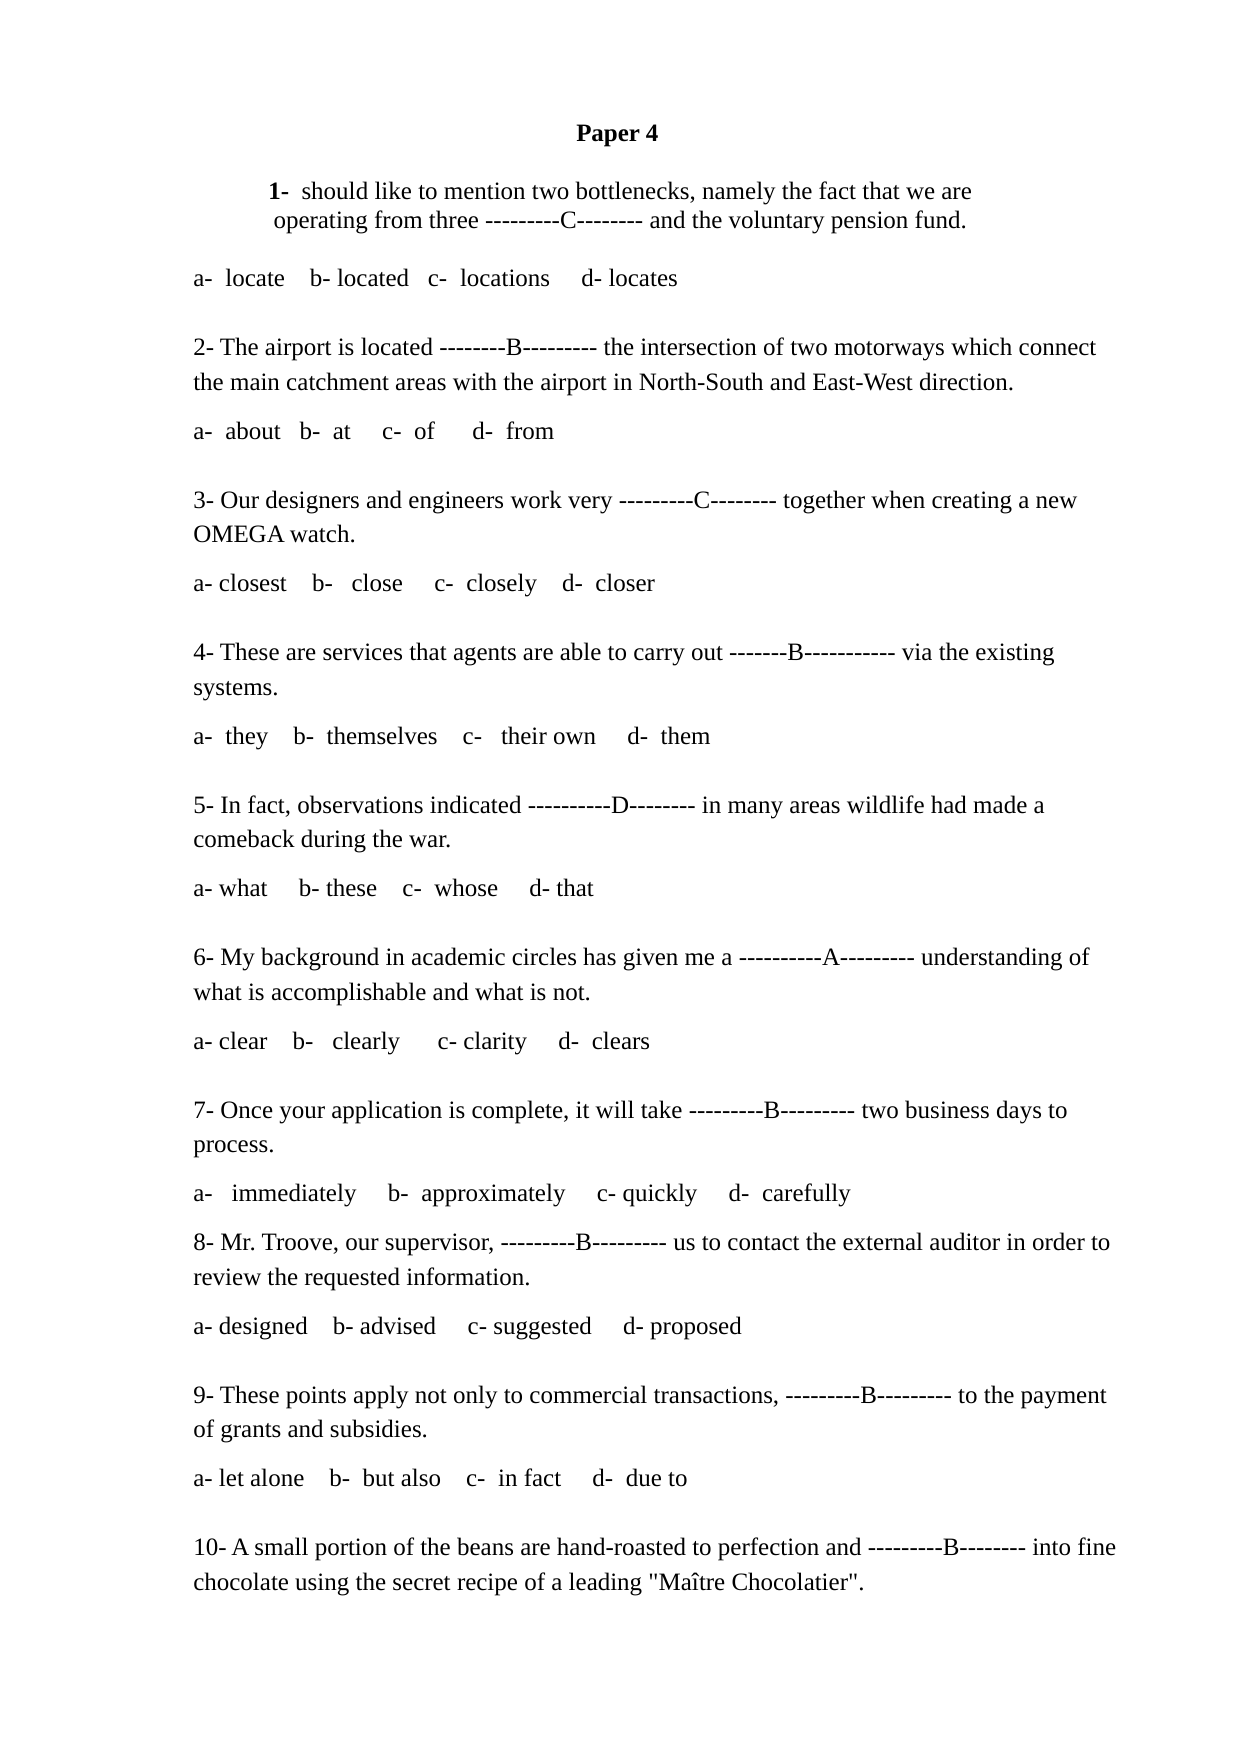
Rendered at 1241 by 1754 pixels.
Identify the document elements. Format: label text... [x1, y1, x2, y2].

list a- let alone b- but also c- in fact d- due to [164, 1463, 1122, 1492]
list a- they b- themselves c- their own d- them [164, 721, 1122, 749]
list a- what b- these c- whose d- that [164, 873, 1122, 902]
list 7- Once your application is complete, it will take ---------B--------- two business days to process. [164, 1095, 1122, 1158]
list 8- Mr. Troove, our supervisor, ---------B--------- us to contact the external auditor in order to review the requested information. [164, 1227, 1122, 1291]
list 2- The airport is located --------B--------- the intersection of two motorways which connect the main catchment areas with the airport in North-South and East-West direction. [164, 332, 1122, 396]
list a- immediately b- approximately c- quickly d- carefully [164, 1178, 1122, 1207]
list 5- In fact, observations indicated ----------D-------- in many areas wildlife had made a comeback during the war. [164, 790, 1122, 853]
text 1- should like to mention two bottlenecks, namely the fact that we are operating from three ---------C-------- and the voluntary pension fund. [118, 176, 1122, 234]
list 4- These are services that agents are able to carry out -------B----------- via the existing systems. [164, 637, 1122, 701]
list 10- A small portion of the beans are hand-roasted to perfection and ---------B-------- into fine chocolate using the secret recipe of a leading "Maître Chocolatier". [164, 1532, 1122, 1596]
list a- designed b- advised c- suggested d- proposed [164, 1311, 1122, 1340]
list 9- These points apply not only to commercial transactions, ---------B--------- to the payment of grants and subsidies. [164, 1380, 1122, 1443]
list 6- My background in academic circles has given me a ----------A--------- understanding of what is accomplishable and what is not. [164, 942, 1122, 1006]
list 3- Our designers and engineers work very ---------C-------- together when creating a new OMEGA watch. [164, 485, 1122, 548]
list a- locate b- located c- locations d- locates [164, 263, 1122, 292]
list a- about b- at c- of d- from [164, 416, 1122, 444]
list a- clear b- clearly c- clarity d- clears [164, 1026, 1122, 1054]
list a- closest b- close c- closely d- closer [164, 568, 1122, 597]
text Paper 4 [118, 118, 1122, 147]
